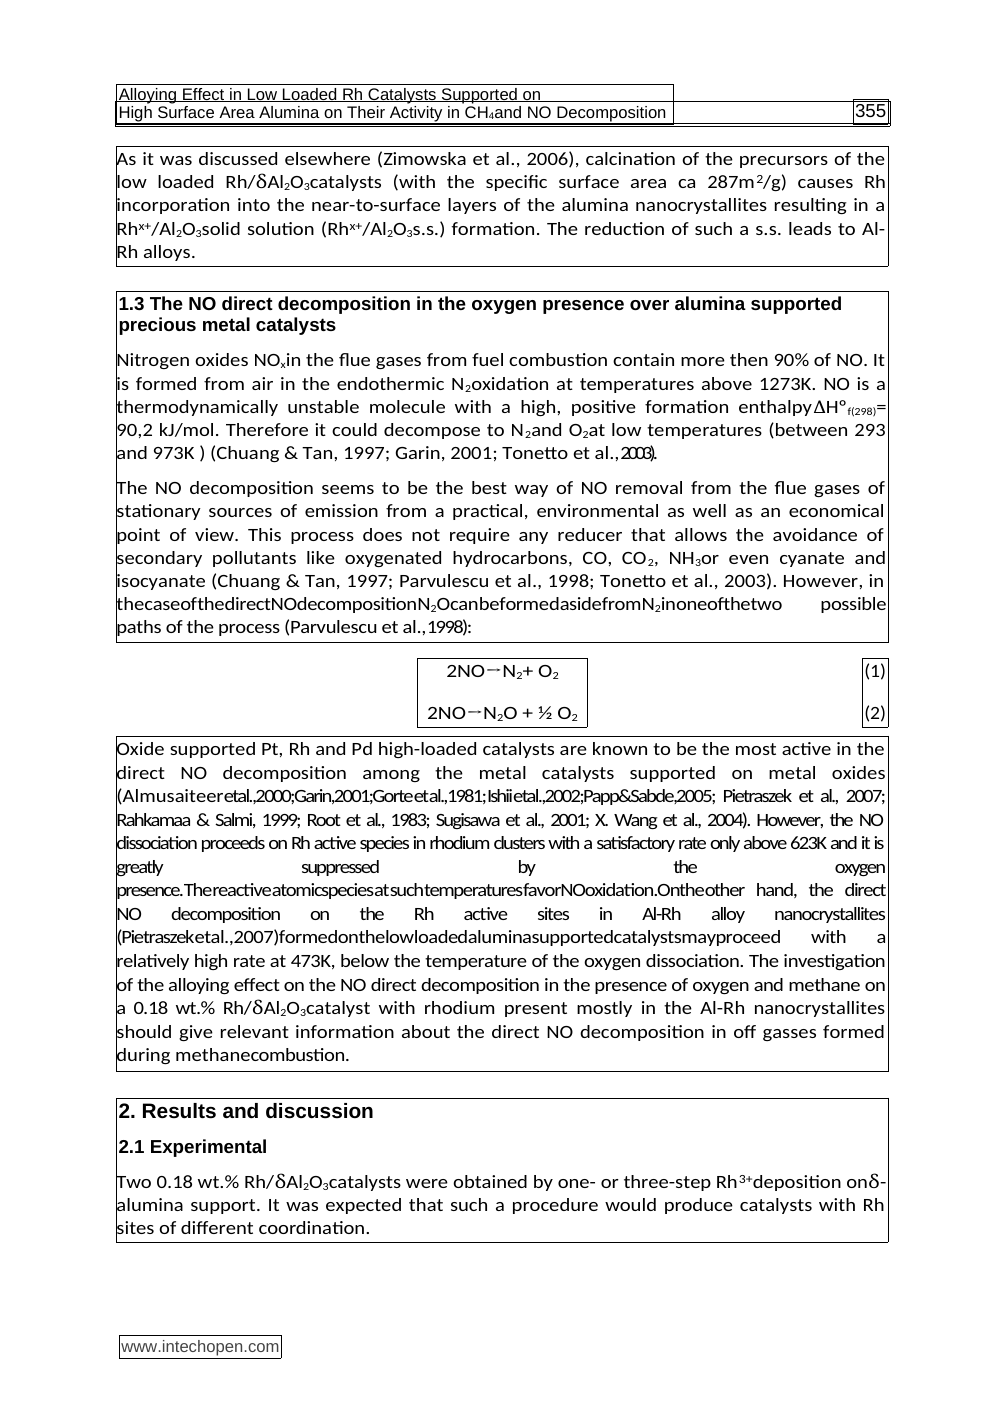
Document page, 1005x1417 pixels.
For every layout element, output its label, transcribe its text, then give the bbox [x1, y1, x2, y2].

text Alloying Effect in Low Loaded Rh Catalysts Supported on [119, 86, 673, 101]
text 355 [855, 102, 888, 122]
text 1.3 The NO direct decomposition in the oxygen presence over alumina supported precious metal catalysts [118, 292, 844, 336]
text 2.1 Experimental [118, 1135, 888, 1157]
text 2NO→N2+ O2 [418, 659, 586, 682]
text High Surface Area Alumina on Their Activity in CH4and NO Decomposition [118, 104, 673, 122]
text 2NO→N2O + ½ O2 [418, 702, 586, 724]
text 2. Results and discussion [118, 1099, 888, 1123]
text Nitrogen oxides NOxin the flue gases from fuel combustion contain more then 90% of NO. It is formed from air in the endothermic N2oxidation at temperatures above 1273K. NO is a thermodynamically unstable molecule with a high, positive formation enthalpy∆Hºf(298)= 90,2 kJ/mol. Therefore it could decompose to N2and O2at low temperatures (between 293 and 973K ) (Chuang & Tan, 1997; Garin, 2001; Tonetto et al.,2003). [117, 349, 886, 464]
text www.intechopen.com [121, 1336, 281, 1356]
text Two 0.18 wt.% Rh/δAl2O3catalysts were obtained by one- or three-step Rh3+deposition onδ-alumina support. It was expected that such a procedure would produce catalysts with Rh sites of different coordination. [117, 1170, 886, 1239]
text The NO decomposition seems to be the best way of NO removal from the flue gases of stationary sources of emission from a practical, environmental as well as an economical point of view. This process does not require any reducer that allows the avoidance of secondary pollutants like oxygenated hydrocarbons, CO, CO2, NH3or even cyanate and isocyanate (Chuang & Tan, 1997; Parvulescu et al., 1998; Tonetto et al., 2003). However, in thecaseofthedirectNOdecompositionN2OcanbeformedasidefromN2inoneofthetwo possible paths of the process (Parvulescu et al.,1998): [117, 476, 886, 638]
text (2) [864, 702, 888, 724]
text As it was discussed elsewhere (Zimowska et al., 2006), calcination of the precursors of the low loaded Rh/δAl2O3catalysts (with the specific surface area ca 287m2/g) causes Rh incorporation into the near-to-surface layers of the alumina nanocrystallites resulting in a Rhx+/Al2O3solid solution (Rhx+/Al2O3s.s.) formation. The reduction of such a s.s. leads to Al-Rh alloys. [117, 147, 886, 263]
text (1) [864, 659, 888, 682]
text Oxide supported Pt, Rh and Pd high-loaded catalysts are known to be the most active in the direct NO decomposition among the metal catalysts supported on metal oxides (Almusaiteeretal.,2000;Garin,2001;Gorteetal.,1981;Ishiietal.,2002;Papp&Sabde,2005; Pietraszek et al., 2007; Rahkamaa & Salmi, 1999; Root et al., 1983; Sugisawa et al., 2001; X. Wang et al., 2004). However, the NO dissociation proceeds on Rh active species in rhodium clusters with a satisfactory rate only above 623K and it is greatly suppressed by the oxygen presence.ThereactiveatomicspeciesatsuchtemperaturesfavorNOoxidation.Ontheother hand, the direct NO decomposition on the Rh active sites in Al-Rh alloy nanocrystallites (Pietraszeketal.,2007)formedonthelowloadedaluminasupportedcatalystsmayproceed with a relatively high rate at 473K, below the temperature of the oxygen dissociation. The investigation of the alloying effect on the NO direct decomposition in the presence of oxygen and methane on a 0.18 wt.% Rh/δAl2O3catalyst with rhodium present mostly in the Al-Rh nanocrystallites should give relevant information about the direct NO decomposition in off gasses formed during methanecombustion. [117, 737, 886, 1066]
